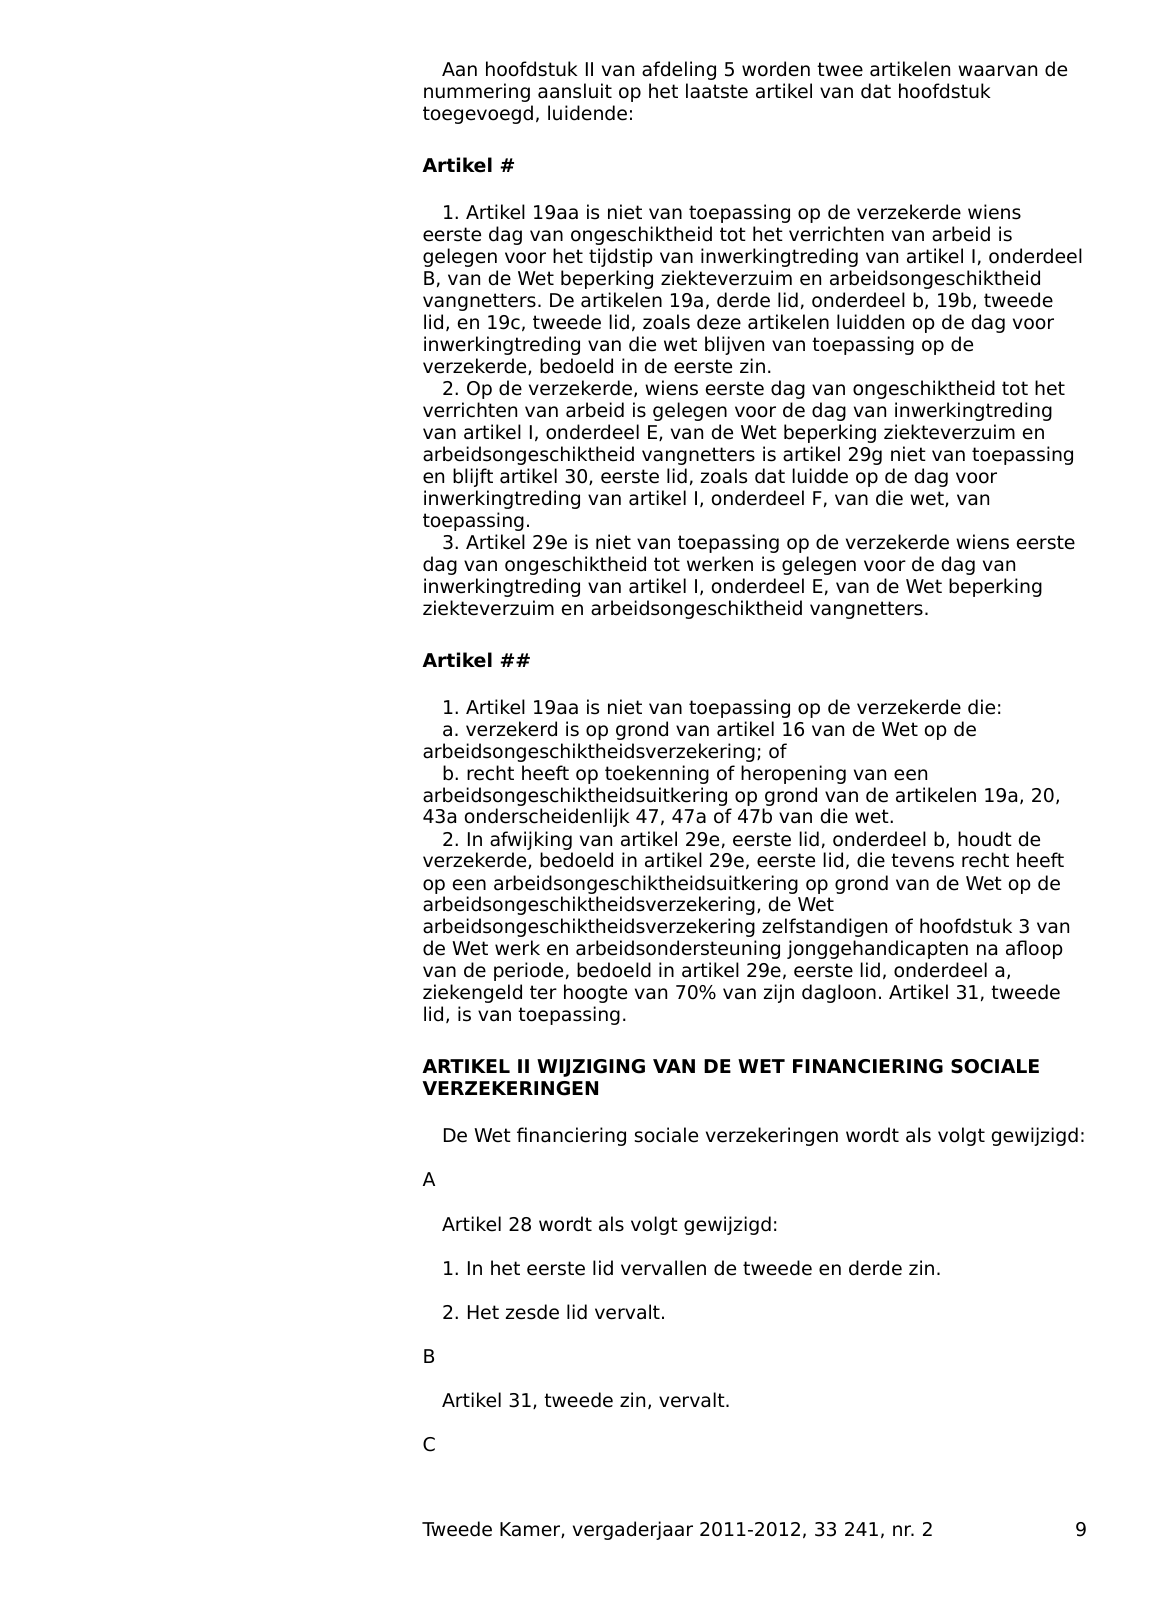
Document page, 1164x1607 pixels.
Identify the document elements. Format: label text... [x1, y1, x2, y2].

text Artikel 28 wordt als volgt gewijzigd: [422, 1213, 1087, 1236]
text 2. In afwijking van artikel 29e, eerste lid, onderdeel b, houdt de verzekerde, bedoeld in artikel 29e, eerste lid, die tevens recht heeft op een arbeidsongeschiktheidsuitkering op grond van de Wet op de arbeidsongeschiktheidsverzekering, de Wet arbeidsongeschiktheidsverzekering zelfstandigen of hoofdstuk 3 van de Wet werk en arbeidsondersteuning jonggehandicapten na afloop van de periode, bedoeld in artikel 29e, eerste lid, onderdeel a, ziekengeld ter hoogte van 70% van zijn dagloon. Artikel 31, tweede lid, is van toepassing. [422, 828, 1087, 1026]
subtitle Artikel # [422, 155, 1087, 177]
text 1. In het eerste lid vervallen de tweede en derde zin. [422, 1258, 1087, 1280]
text C [422, 1434, 1087, 1456]
text 1. Artikel 19aa is niet van toepassing op de verzekerde die: [422, 697, 1087, 718]
text b. recht heeft op toekenning of heropening van een arbeidsongeschiktheidsuitkering op grond van de artikelen 19a, 20, 43a onderscheidenlijk 47, 47a of 47b van die wet. [422, 762, 1087, 828]
text A [422, 1169, 1087, 1191]
text 2. Op de verzekerde, wiens eerste dag van ongeschiktheid tot het verrichten van arbeid is gelegen voor de dag van inwerkingtreding van artikel I, onderdeel E, van de Wet beperking ziekteverzuim en arbeidsongeschiktheid vangnetters is artikel 29g niet van toepassing en blijft artikel 30, eerste lid, zoals dat luidde op de dag voor inwerkingtreding van artikel I, onderdeel F, van die wet, van toepassing. [422, 378, 1087, 532]
text B [422, 1346, 1087, 1368]
subtitle ARTIKEL II WIJZIGING VAN DE WET FINANCIERING SOCIALE VERZEKERINGEN [422, 1056, 1087, 1100]
text 2. Het zesde lid vervalt. [422, 1302, 1087, 1324]
text 3. Artikel 29e is niet van toepassing op de verzekerde wiens eerste dag van ongeschiktheid tot werken is gelegen voor de dag van inwerkingtreding van artikel I, onderdeel E, van de Wet beperking ziekteverzuim en arbeidsongeschiktheid vangnetters. [422, 532, 1087, 619]
subtitle Artikel ## [422, 649, 1087, 672]
text Artikel 31, tweede zin, vervalt. [422, 1390, 1087, 1412]
text a. verzekerd is op grond van artikel 16 van de Wet op de arbeidsongeschiktheidsverzekering; of [422, 718, 1087, 762]
text De Wet financiering sociale verzekeringen wordt als volgt gewijzigd: [422, 1125, 1087, 1147]
text 1. Artikel 19aa is niet van toepassing op de verzekerde wiens eerste dag van ongeschiktheid tot het verrichten van arbeid is gelegen voor het tijdstip van inwerkingtreding van artikel I, onderdeel B, van de Wet beperking ziekteverzuim en arbeidsongeschiktheid vangnetters. De artikelen 19a, derde lid, onderdeel b, 19b, tweede lid, en 19c, tweede lid, zoals deze artikelen luidden op de dag voor inwerkingtreding van die wet blijven van toepassing op de verzekerde, bedoeld in de eerste zin. [422, 202, 1087, 378]
text Aan hoofdstuk II van afdeling 5 worden twee artikelen waarvan de nummering aansluit op het laatste artikel van dat hoofdstuk toegevoegd, luidende: [422, 59, 1087, 125]
